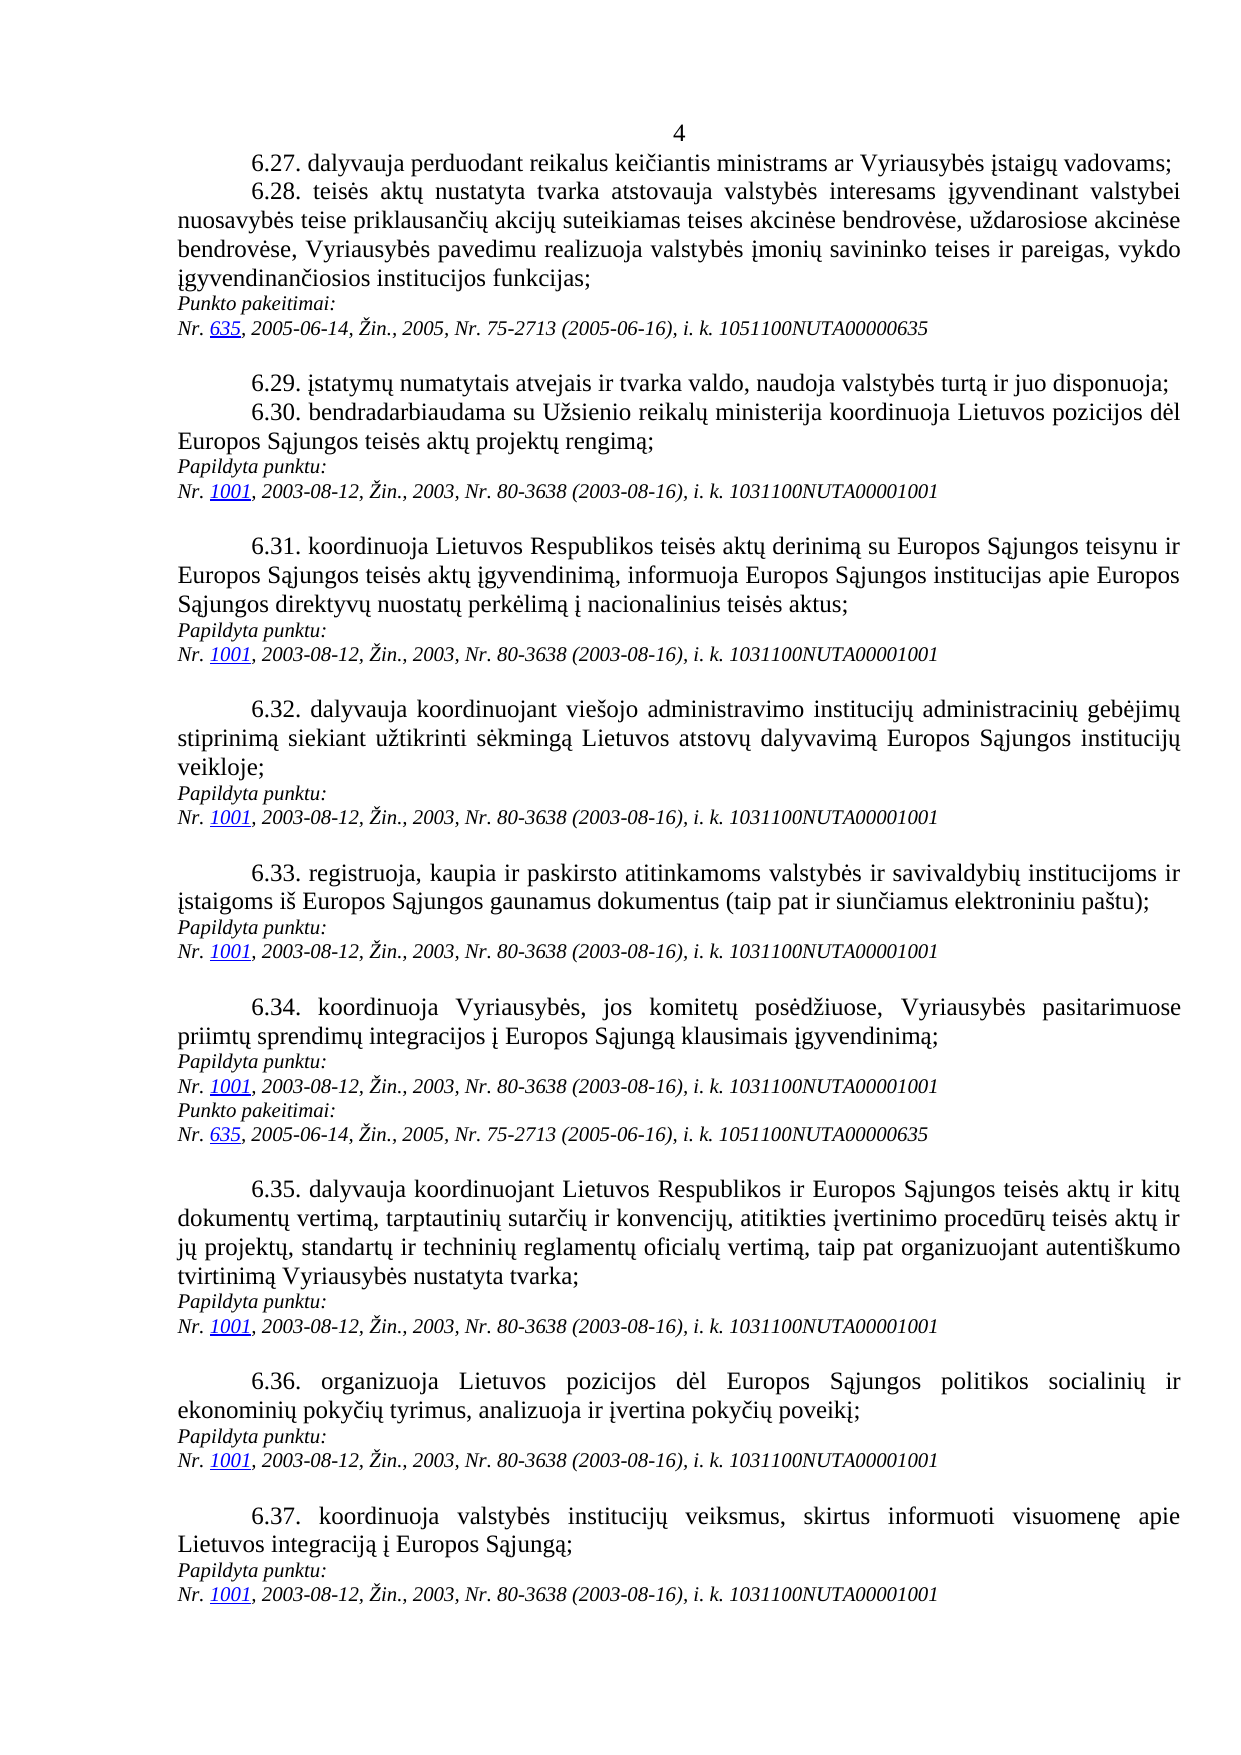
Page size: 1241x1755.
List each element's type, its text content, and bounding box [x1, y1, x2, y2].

text Punkto pakeitimai: [177, 291, 1181, 315]
text 6.30. bendradarbiaudama su Užsienio reikalų ministerija koordinuoja Lietuvos pozicijos dėl Europos Sąjungos teisės aktų projektų rengimą; [177, 397, 1181, 454]
text Nr. 1001, 2003-08-12, Žin., 2003, Nr. 80-3638 (2003-08-16), i. k. 1031100NUTA00001001 [177, 642, 1181, 666]
text 6.28. teisės aktų nustatyta tvarka atstovauja valstybės interesams įgyvendinant valstybei nuosavybės teise priklausančių akcijų suteikiamas teises akcinėse bendrovėse, uždarosiose akcinėse bendrovėse, Vyriausybės pavedimu realizuoja valstybės įmonių savininko teises ir pareigas, vykdo įgyvendinančiosios institucijos funkcijas; [177, 176, 1181, 291]
text Papildyta punktu: [177, 1424, 1181, 1448]
text Papildyta punktu: [177, 618, 1181, 642]
text Papildyta punktu: [177, 781, 1181, 805]
text Nr. 1001, 2003-08-12, Žin., 2003, Nr. 80-3638 (2003-08-16), i. k. 1031100NUTA00001001 [177, 478, 1181, 503]
text Papildyta punktu: [177, 915, 1181, 939]
text Punkto pakeitimai: [177, 1098, 1181, 1122]
text Papildyta punktu: [177, 1049, 1181, 1073]
text Nr. 1001, 2003-08-12, Žin., 2003, Nr. 80-3638 (2003-08-16), i. k. 1031100NUTA00001001 [177, 1448, 1181, 1472]
text 6.31. koordinuoja Lietuvos Respublikos teisės aktų derinimą su Europos Sąjungos teisynu ir Europos Sąjungos teisės aktų įgyvendinimą, informuoja Europos Sąjungos institucijas apie Europos Sąjungos direktyvų nuostatų perkėlimą į nacionalinius teisės aktus; [177, 531, 1181, 618]
text 6.27. dalyvauja perduodant reikalus keičiantis ministrams ar Vyriausybės įstaigų vadovams; [177, 148, 1181, 176]
text Nr. 1001, 2003-08-12, Žin., 2003, Nr. 80-3638 (2003-08-16), i. k. 1031100NUTA00001001 [177, 1073, 1181, 1098]
text 6.29. įstatymų numatytais atvejais ir tvarka valdo, naudoja valstybės turtą ir juo disponuoja; [177, 368, 1181, 397]
text Nr. 1001, 2003-08-12, Žin., 2003, Nr. 80-3638 (2003-08-16), i. k. 1031100NUTA00001001 [177, 1582, 1181, 1606]
text Nr. 1001, 2003-08-12, Žin., 2003, Nr. 80-3638 (2003-08-16), i. k. 1031100NUTA00001001 [177, 939, 1181, 963]
text Papildyta punktu: [177, 1289, 1181, 1313]
text Papildyta punktu: [177, 1558, 1181, 1582]
text Nr. 1001, 2003-08-12, Žin., 2003, Nr. 80-3638 (2003-08-16), i. k. 1031100NUTA00001001 [177, 1313, 1181, 1338]
text 6.36. organizuoja Lietuvos pozicijos dėl Europos Sąjungos politikos socialinių ir ekonominių pokyčių tyrimus, analizuoja ir įvertina pokyčių poveikį; [177, 1366, 1181, 1424]
text Papildyta punktu: [177, 454, 1181, 478]
text Nr. 635, 2005-06-14, Žin., 2005, Nr. 75-2713 (2005-06-16), i. k. 1051100NUTA00000635 [177, 1122, 1181, 1146]
text Nr. 635, 2005-06-14, Žin., 2005, Nr. 75-2713 (2005-06-16), i. k. 1051100NUTA00000635 [177, 315, 1181, 339]
text 6.37. koordinuoja valstybės institucijų veiksmus, skirtus informuoti visuomenę apie Lietuvos integraciją į Europos Sąjungą; [177, 1501, 1181, 1558]
text 6.34. koordinuoja Vyriausybės, jos komitetų posėdžiuose, Vyriausybės pasitarimuose priimtų sprendimų integracijos į Europos Sąjungą klausimais įgyvendinimą; [177, 992, 1181, 1049]
text 6.33. registruoja, kaupia ir paskirsto atitinkamoms valstybės ir savivaldybių institucijoms ir įstaigoms iš Europos Sąjungos gaunamus dokumentus (taip pat ir siunčiamus elektroniniu paštu); [177, 858, 1181, 915]
text 6.32. dalyvauja koordinuojant viešojo administravimo institucijų administracinių gebėjimų stiprinimą siekiant užtikrinti sėkmingą Lietuvos atstovų dalyvavimą Europos Sąjungos institucijų veikloje; [177, 694, 1181, 781]
text Nr. 1001, 2003-08-12, Žin., 2003, Nr. 80-3638 (2003-08-16), i. k. 1031100NUTA00001001 [177, 805, 1181, 829]
text 6.35. dalyvauja koordinuojant Lietuvos Respublikos ir Europos Sąjungos teisės aktų ir kitų dokumentų vertimą, tarptautinių sutarčių ir konvencijų, atitikties įvertinimo procedūrų teisės aktų ir jų projektų, standartų ir techninių reglamentų oficialų vertimą, taip pat organizuojant autentiškumo tvirtinimą Vyriausybės nustatyta tvarka; [177, 1174, 1181, 1289]
